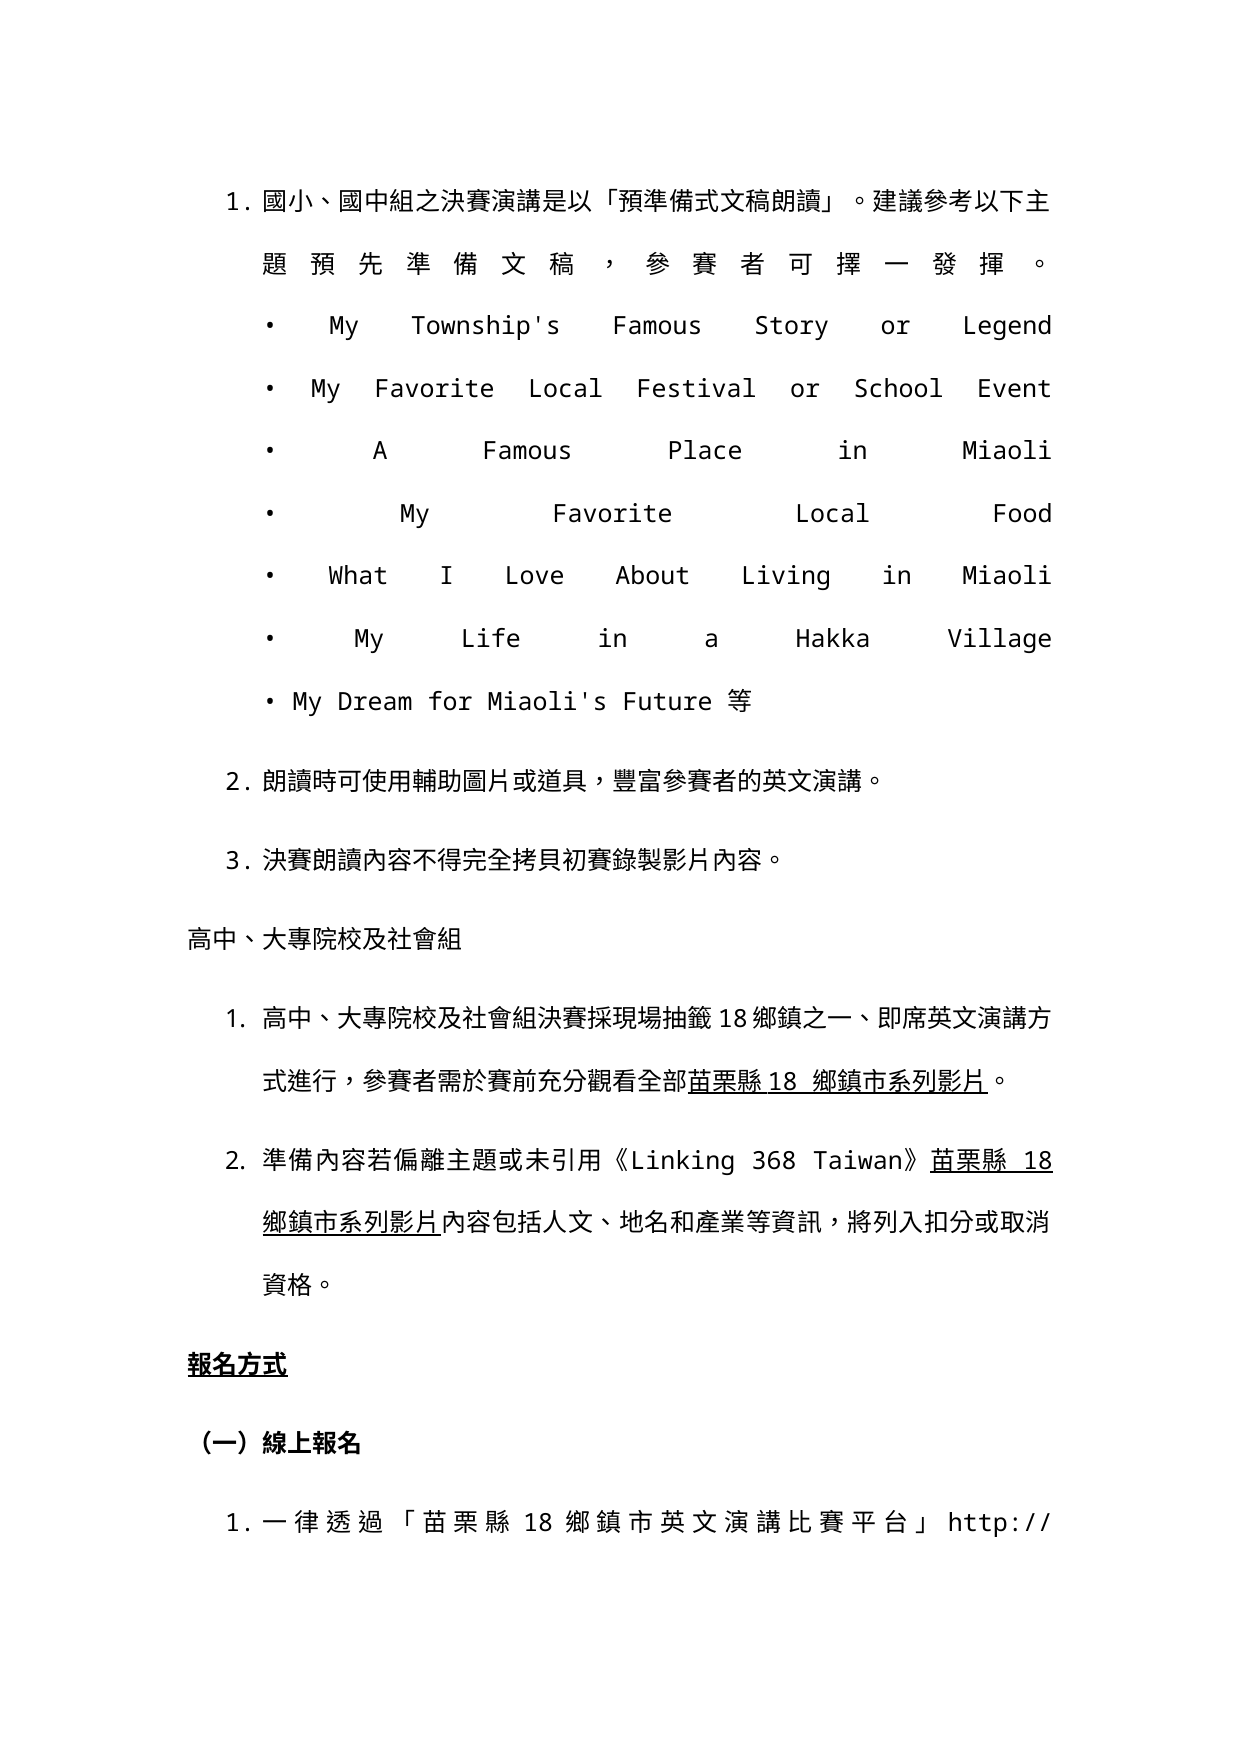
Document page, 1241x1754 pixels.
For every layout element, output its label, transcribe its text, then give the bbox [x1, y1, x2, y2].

text 報名方式 [187, 1321, 1053, 1383]
list 國小、國中組之決賽演講是以「預準備式文稿朗讀」。建議參考以下主題預先準備文稿，參賽者可擇一發揮。 • My Township's Famous Story or Legend • My Favorite Local Festival or School Event • A Famous Place in Miaoli • My Favorite Local Food • What I Love About Living in Miaoli • My Life in a Hakka Village • My Dream for Miaoli's Future 等 [225, 158, 1053, 721]
list 朗讀時可使用輔助圖片或道具，豐富參賽者的英文演講。 [225, 737, 1053, 800]
text （一）線上報名 [187, 1400, 1053, 1462]
text 高中、大專院校及社會組 [187, 896, 1053, 958]
list 一律透過「苗栗縣18鄉鎮市英文演講比賽平台」http:// [225, 1479, 1053, 1542]
list 決賽朗讀內容不得完全拷貝初賽錄製影片內容。 [225, 817, 1053, 879]
list 高中、大專院校及社會組決賽採現場抽籤18鄉鎮之一、即席英文演講方式進行，參賽者需於賽前充分觀看全部苗栗縣18 鄉鎮市系列影片。 [225, 975, 1053, 1100]
list 準備內容若偏離主題或未引用《Linking 368 Taiwan》苗栗縣 18 鄉鎮市系列影片內容包括人文、地名和產業等資訊，將列入扣分或取消資格。 [225, 1117, 1053, 1304]
